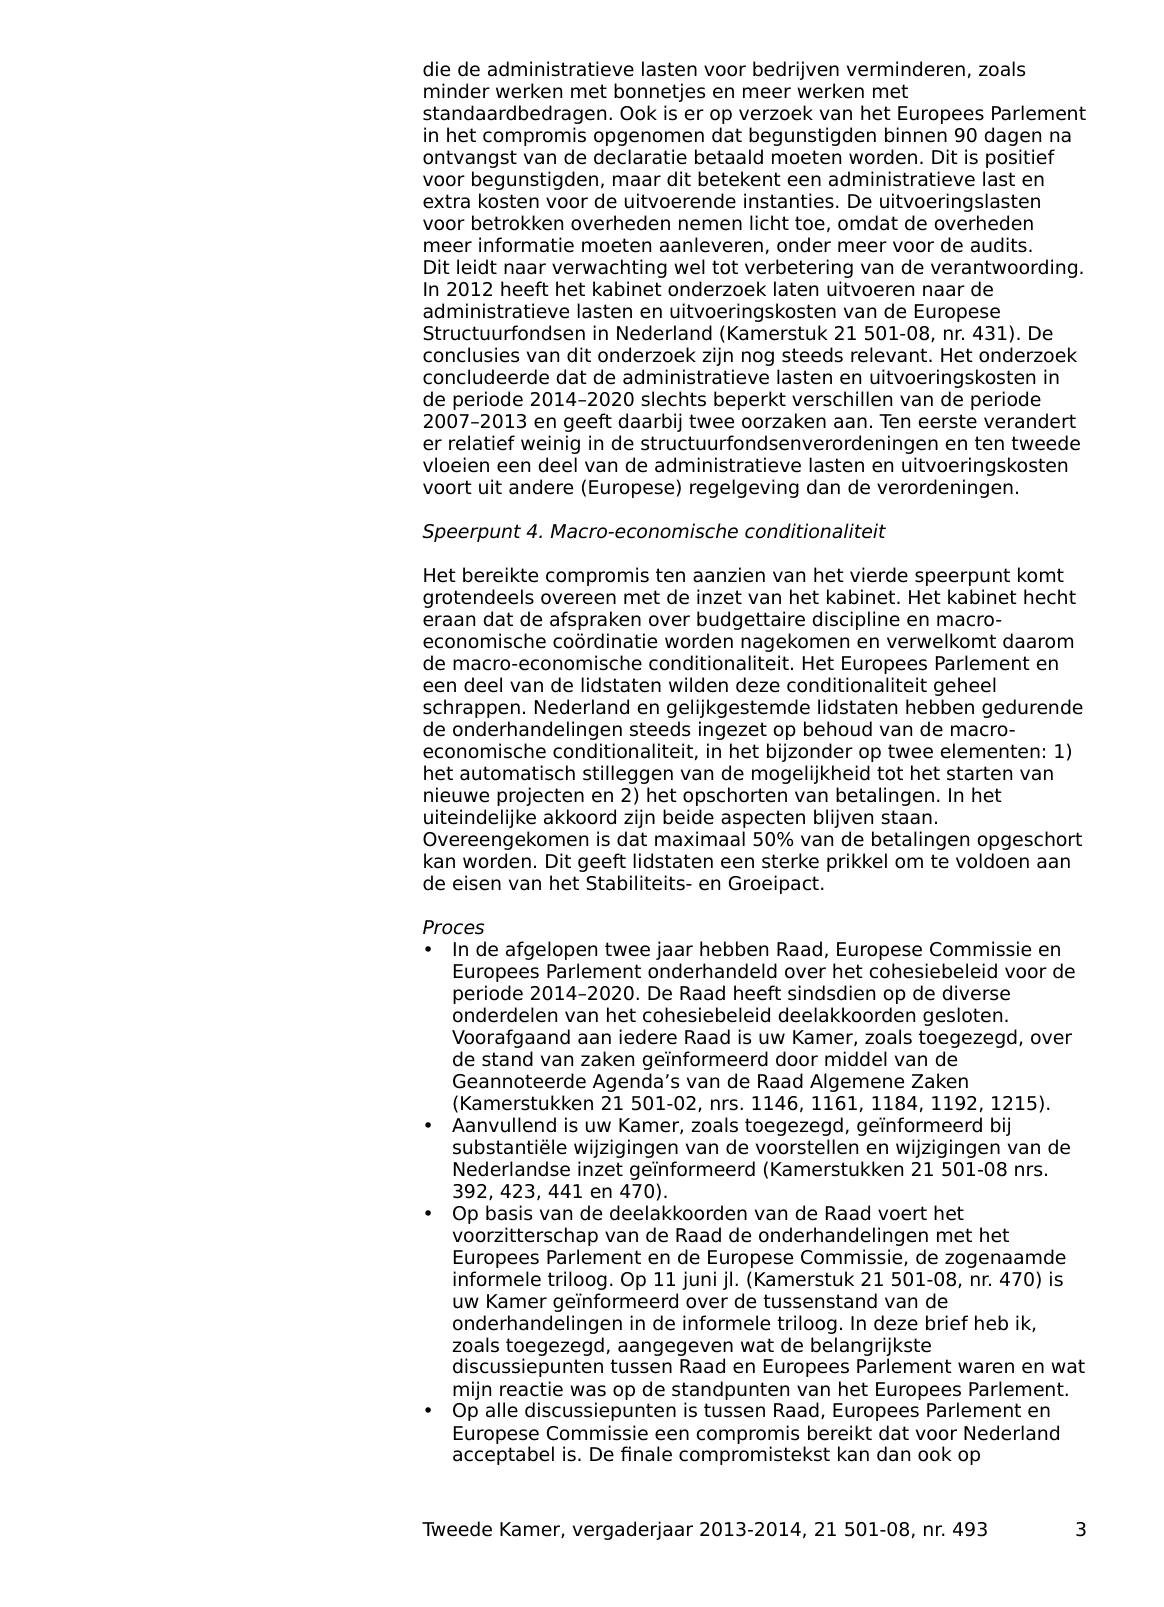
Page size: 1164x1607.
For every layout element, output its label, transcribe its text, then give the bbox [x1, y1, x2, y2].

subtitle Speerpunt 4. Macro-economische conditionaliteit [422, 521, 1087, 543]
text • Aanvullend is uw Kamer, zoals toegezegd, geïnformeerd bij substantiële wijzigingen van de voorstellen en wijzigingen van de Nederlandse inzet geïnformeerd (Kamerstukken 21 501-08 nrs. 392, 423, 441 en 470). [422, 1115, 1087, 1203]
subtitle Proces [422, 917, 1087, 939]
text die de administratieve lasten voor bedrijven verminderen, zoals minder werken met bonnetjes en meer werken met standaardbedragen. Ook is er op verzoek van het Europees Parlement in het compromis opgenomen dat begunstigden binnen 90 dagen na ontvangst van de declaratie betaald moeten worden. Dit is positief voor begunstigden, maar dit betekent een administratieve last en extra kosten voor de uitvoerende instanties. De uitvoeringslasten voor betrokken overheden nemen licht toe, omdat de overheden meer informatie moeten aanleveren, onder meer voor de audits. [422, 59, 1087, 257]
text Dit leidt naar verwachting wel tot verbetering van de verantwoording. [422, 257, 1087, 279]
text • Op basis van de deelakkoorden van de Raad voert het voorzitterschap van de Raad de onderhandelingen met het Europees Parlement en de Europese Commissie, de zogenaamde informele triloog. Op 11 juni jl. (Kamerstuk 21 501-08, nr. 470) is uw Kamer geïnformeerd over de tussenstand van de onderhandelingen in de informele triloog. In deze brief heb ik, zoals toegezegd, aangegeven wat de belangrijkste discussiepunten tussen Raad en Europees Parlement waren en wat mijn reactie was op de standpunten van het Europees Parlement. [422, 1203, 1087, 1400]
text • Op alle discussiepunten is tussen Raad, Europees Parlement en Europese Commissie een compromis bereikt dat voor Nederland acceptabel is. De finale compromistekst kan dan ook op [422, 1400, 1087, 1466]
text • In de afgelopen twee jaar hebben Raad, Europese Commissie en Europees Parlement onderhandeld over het cohesiebeleid voor de periode 2014–2020. De Raad heeft sindsdien op de diverse onderdelen van het cohesiebeleid deelakkoorden gesloten. Voorafgaand aan iedere Raad is uw Kamer, zoals toegezegd, over de stand van zaken geïnformeerd door middel van de Geannoteerde Agenda’s van de Raad Algemene Zaken (Kamerstukken 21 501-02, nrs. 1146, 1161, 1184, 1192, 1215). [422, 939, 1087, 1115]
text Het bereikte compromis ten aanzien van het vierde speerpunt komt grotendeels overeen met de inzet van het kabinet. Het kabinet hecht eraan dat de afspraken over budgettaire discipline en macro-economische coördinatie worden nagekomen en verwelkomt daarom de macro-economische conditionaliteit. Het Europees Parlement en een deel van de lidstaten wilden deze conditionaliteit geheel schrappen. Nederland en gelijkgestemde lidstaten hebben gedurende de onderhandelingen steeds ingezet op behoud van de macro-economische conditionaliteit, in het bijzonder op twee elementen: 1) het automatisch stilleggen van de mogelijkheid tot het starten van nieuwe projecten en 2) het opschorten van betalingen. In het uiteindelijke akkoord zijn beide aspecten blijven staan. Overeengekomen is dat maximaal 50% van de betalingen opgeschort kan worden. Dit geeft lidstaten een sterke prikkel om te voldoen aan de eisen van het Stabiliteits- en Groeipact. [422, 565, 1087, 895]
text In 2012 heeft het kabinet onderzoek laten uitvoeren naar de administratieve lasten en uitvoeringskosten van de Europese Structuurfondsen in Nederland (Kamerstuk 21 501-08, nr. 431). De conclusies van dit onderzoek zijn nog steeds relevant. Het onderzoek concludeerde dat de administratieve lasten en uitvoeringskosten in de periode 2014–2020 slechts beperkt verschillen van de periode 2007–2013 en geeft daarbij twee oorzaken aan. Ten eerste verandert er relatief weinig in de structuurfondsenverordeningen en ten tweede vloeien een deel van de administratieve lasten en uitvoeringskosten voort uit andere (Europese) regelgeving dan de verordeningen. [422, 279, 1087, 499]
